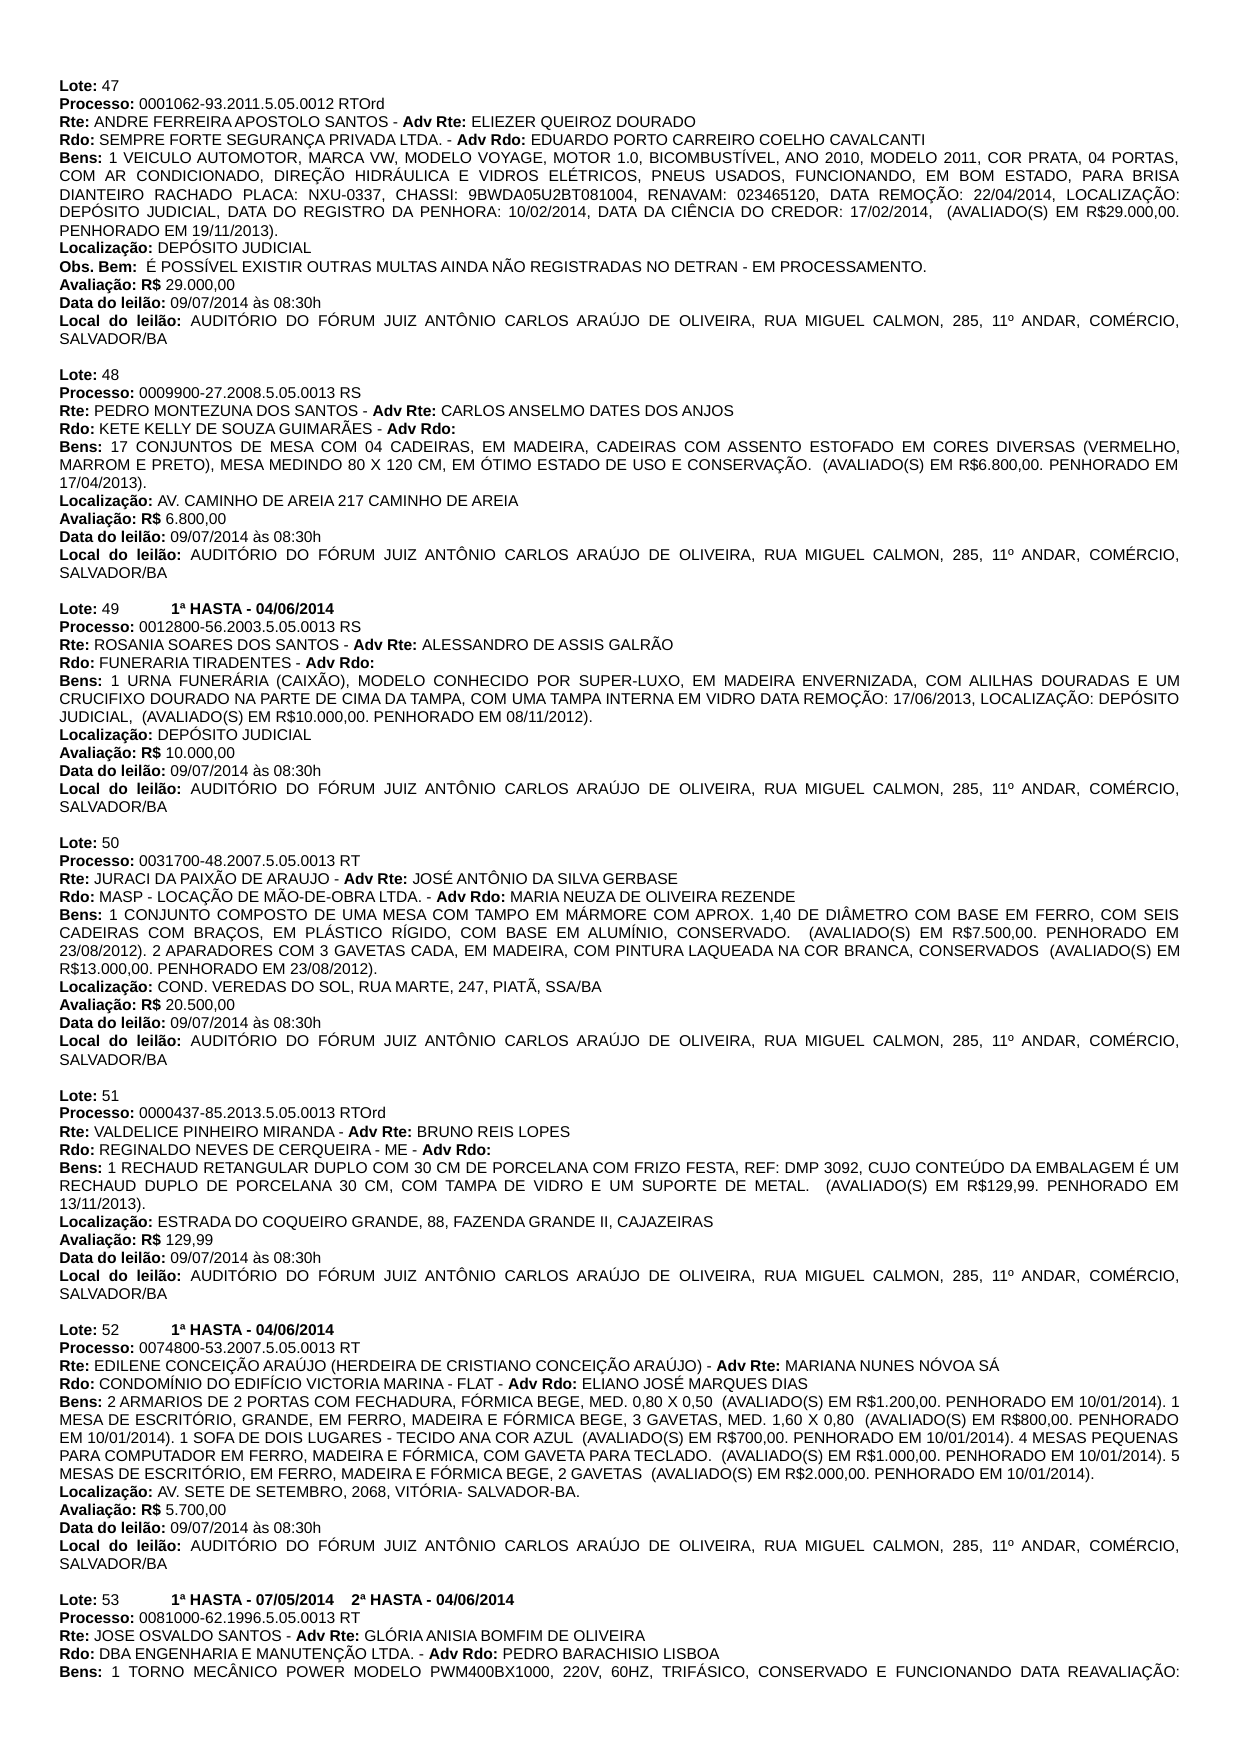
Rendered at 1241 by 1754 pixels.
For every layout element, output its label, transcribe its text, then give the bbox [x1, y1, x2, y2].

text Localização: AV. CAMINHO DE AREIA 217 CAMINHO DE AREIA [59, 492, 1181, 509]
text Rte: JOSE OSVALDO SANTOS - Adv Rte: GLÓRIA ANISIA BOMFIM DE OLIVEIRA [59, 1627, 1181, 1645]
text Processo: 0081000-62.1996.5.05.0013 RT [59, 1609, 1181, 1627]
text Avaliação: R$ 129,99 [59, 1230, 1181, 1248]
text Processo: 0009900-27.2008.5.05.0013 RS [59, 383, 1181, 401]
text Localização: AV. SETE DE SETEMBRO, 2068, VITÓRIA- SALVADOR-BA. [59, 1483, 1181, 1501]
text Avaliação: R$ 10.000,00 [59, 744, 1181, 762]
text Data do leilão: 09/07/2014 às 08:30h [59, 1014, 1181, 1032]
text Local do leilão: AUDITÓRIO DO FÓRUM JUIZ ANTÔNIO CARLOS ARAÚJO DE OLIVEIRA, RUA MIGUEL CALMON, 285, 11º ANDAR, COMÉRCIO, SALVADOR/BA [59, 546, 1181, 582]
text Rte: JURACI DA PAIXÃO DE ARAUJO - Adv Rte: JOSÉ ANTÔNIO DA SILVA GERBASE [59, 870, 1181, 888]
text Lote: 53 1ª HASTA - 07/05/2014 2ª HASTA - 04/06/2014 [59, 1591, 1181, 1609]
text Data do leilão: 09/07/2014 às 08:30h [59, 293, 1181, 311]
text Data do leilão: 09/07/2014 às 08:30h [59, 762, 1181, 780]
text Avaliação: R$ 6.800,00 [59, 509, 1181, 528]
text Lote: 51 [59, 1086, 1181, 1104]
text Obs. Bem: É POSSÍVEL EXISTIR OUTRAS MULTAS AINDA NÃO REGISTRADAS NO DETRAN - EM PROCESSAMENTO. [59, 257, 1181, 275]
text Rdo: CONDOMÍNIO DO EDIFÍCIO VICTORIA MARINA - FLAT - Adv Rdo: ELIANO JOSÉ MARQUES DIAS [59, 1374, 1181, 1393]
text Bens: 2 ARMARIOS DE 2 PORTAS COM FECHADURA, FÓRMICA BEGE, MED. 0,80 X 0,50 (AVALIADO(S) EM R$1.200,00. PENHORADO EM 10/01/2014). 1 MESA DE ESCRITÓRIO, GRANDE, EM FERRO, MADEIRA E FÓRMICA BEGE, 3 GAVETAS, MED. 1,60 X 0,80 (AVALIADO(S) EM R$800,00. PENHORADO EM 10/01/2014). 1 SOFA DE DOIS LUGARES - TECIDO ANA COR AZUL (AVALIADO(S) EM R$700,00. PENHORADO EM 10/01/2014). 4 MESAS PEQUENAS PARA COMPUTADOR EM FERRO, MADEIRA E FÓRMICA, COM GAVETA PARA TECLADO. (AVALIADO(S) EM R$1.000,00. PENHORADO EM 10/01/2014). 5 MESAS DE ESCRITÓRIO, EM FERRO, MADEIRA E FÓRMICA BEGE, 2 GAVETAS (AVALIADO(S) EM R$2.000,00. PENHORADO EM 10/01/2014). [59, 1393, 1181, 1483]
text Rdo: KETE KELLY DE SOUZA GUIMARÃES - Adv Rdo: [59, 419, 1181, 437]
text Bens: 1 TORNO MECÂNICO POWER MODELO PWM400BX1000, 220V, 60HZ, TRIFÁSICO, CONSERVADO E FUNCIONANDO DATA REAVALIAÇÃO: [59, 1663, 1181, 1681]
text Bens: 1 CONJUNTO COMPOSTO DE UMA MESA COM TAMPO EM MÁRMORE COM APROX. 1,40 DE DIÂMETRO COM BASE EM FERRO, COM SEIS CADEIRAS COM BRAÇOS, EM PLÁSTICO RÍGIDO, COM BASE EM ALUMÍNIO, CONSERVADO. (AVALIADO(S) EM R$7.500,00. PENHORADO EM 23/08/2012). 2 APARADORES COM 3 GAVETAS CADA, EM MADEIRA, COM PINTURA LAQUEADA NA COR BRANCA, CONSERVADOS (AVALIADO(S) EM R$13.000,00. PENHORADO EM 23/08/2012). [59, 906, 1181, 978]
text Local do leilão: AUDITÓRIO DO FÓRUM JUIZ ANTÔNIO CARLOS ARAÚJO DE OLIVEIRA, RUA MIGUEL CALMON, 285, 11º ANDAR, COMÉRCIO, SALVADOR/BA [59, 1032, 1181, 1068]
text Rte: VALDELICE PINHEIRO MIRANDA - Adv Rte: BRUNO REIS LOPES [59, 1122, 1181, 1140]
text Rdo: MASP - LOCAÇÃO DE MÃO-DE-OBRA LTDA. - Adv Rdo: MARIA NEUZA DE OLIVEIRA REZENDE [59, 888, 1181, 906]
text Lote: 48 [59, 365, 1181, 383]
text Rdo: DBA ENGENHARIA E MANUTENÇÃO LTDA. - Adv Rdo: PEDRO BARACHISIO LISBOA [59, 1645, 1181, 1663]
text Processo: 0012800-56.2003.5.05.0013 RS [59, 618, 1181, 636]
text Rdo: SEMPRE FORTE SEGURANÇA PRIVADA LTDA. - Adv Rdo: EDUARDO PORTO CARREIRO COELHO CAVALCANTI [59, 131, 1181, 149]
text Bens: 1 VEICULO AUTOMOTOR, MARCA VW, MODELO VOYAGE, MOTOR 1.0, BICOMBUSTÍVEL, ANO 2010, MODELO 2011, COR PRATA, 04 PORTAS, COM AR CONDICIONADO, DIREÇÃO HIDRÁULICA E VIDROS ELÉTRICOS, PNEUS USADOS, FUNCIONANDO, EM BOM ESTADO, PARA BRISA DIANTEIRO RACHADO PLACA: NXU-0337, CHASSI: 9BWDA05U2BT081004, RENAVAM: 023465120, DATA REMOÇÃO: 22/04/2014, LOCALIZAÇÃO: DEPÓSITO JUDICIAL, DATA DO REGISTRO DA PENHORA: 10/02/2014, DATA DA CIÊNCIA DO CREDOR: 17/02/2014, (AVALIADO(S) EM R$29.000,00. PENHORADO EM 19/11/2013). [59, 149, 1181, 239]
text Localização: ESTRADA DO COQUEIRO GRANDE, 88, FAZENDA GRANDE II, CAJAZEIRAS [59, 1212, 1181, 1230]
text Localização: COND. VEREDAS DO SOL, RUA MARTE, 247, PIATÃ, SSA/BA [59, 978, 1181, 996]
text Local do leilão: AUDITÓRIO DO FÓRUM JUIZ ANTÔNIO CARLOS ARAÚJO DE OLIVEIRA, RUA MIGUEL CALMON, 285, 11º ANDAR, COMÉRCIO, SALVADOR/BA [59, 780, 1181, 816]
text Bens: 17 CONJUNTOS DE MESA COM 04 CADEIRAS, EM MADEIRA, CADEIRAS COM ASSENTO ESTOFADO EM CORES DIVERSAS (VERMELHO, MARROM E PRETO), MESA MEDINDO 80 X 120 CM, EM ÓTIMO ESTADO DE USO E CONSERVAÇÃO. (AVALIADO(S) EM R$6.800,00. PENHORADO EM 17/04/2013). [59, 437, 1181, 492]
text Rte: ROSANIA SOARES DOS SANTOS - Adv Rte: ALESSANDRO DE ASSIS GALRÃO [59, 636, 1181, 654]
text Localização: DEPÓSITO JUDICIAL [59, 726, 1181, 744]
text Processo: 0074800-53.2007.5.05.0013 RT [59, 1338, 1181, 1357]
text Lote: 47 [59, 77, 1181, 95]
text Data do leilão: 09/07/2014 às 08:30h [59, 528, 1181, 546]
text Rdo: REGINALDO NEVES DE CERQUEIRA - ME - Adv Rdo: [59, 1140, 1181, 1158]
text Rte: EDILENE CONCEIÇÃO ARAÚJO (HERDEIRA DE CRISTIANO CONCEIÇÃO ARAÚJO) - Adv Rte: MARIANA NUNES NÓVOA SÁ [59, 1357, 1181, 1374]
text Bens: 1 RECHAUD RETANGULAR DUPLO COM 30 CM DE PORCELANA COM FRIZO FESTA, REF: DMP 3092, CUJO CONTEÚDO DA EMBALAGEM É UM RECHAUD DUPLO DE PORCELANA 30 CM, COM TAMPA DE VIDRO E UM SUPORTE DE METAL. (AVALIADO(S) EM R$129,99. PENHORADO EM 13/11/2013). [59, 1158, 1181, 1212]
text Lote: 50 [59, 834, 1181, 852]
text Local do leilão: AUDITÓRIO DO FÓRUM JUIZ ANTÔNIO CARLOS ARAÚJO DE OLIVEIRA, RUA MIGUEL CALMON, 285, 11º ANDAR, COMÉRCIO, SALVADOR/BA [59, 311, 1181, 347]
text Processo: 0000437-85.2013.5.05.0013 RTOrd [59, 1104, 1181, 1122]
text Lote: 49 1ª HASTA - 04/06/2014 [59, 600, 1181, 618]
text Data do leilão: 09/07/2014 às 08:30h [59, 1248, 1181, 1266]
text Localização: DEPÓSITO JUDICIAL [59, 239, 1181, 257]
text Processo: 0031700-48.2007.5.05.0013 RT [59, 852, 1181, 870]
text Bens: 1 URNA FUNERÁRIA (CAIXÃO), MODELO CONHECIDO POR SUPER-LUXO, EM MADEIRA ENVERNIZADA, COM ALILHAS DOURADAS E UM CRUCIFIXO DOURADO NA PARTE DE CIMA DA TAMPA, COM UMA TAMPA INTERNA EM VIDRO DATA REMOÇÃO: 17/06/2013, LOCALIZAÇÃO: DEPÓSITO JUDICIAL, (AVALIADO(S) EM R$10.000,00. PENHORADO EM 08/11/2012). [59, 672, 1181, 726]
text Local do leilão: AUDITÓRIO DO FÓRUM JUIZ ANTÔNIO CARLOS ARAÚJO DE OLIVEIRA, RUA MIGUEL CALMON, 285, 11º ANDAR, COMÉRCIO, SALVADOR/BA [59, 1266, 1181, 1302]
text Avaliação: R$ 5.700,00 [59, 1501, 1181, 1519]
text Local do leilão: AUDITÓRIO DO FÓRUM JUIZ ANTÔNIO CARLOS ARAÚJO DE OLIVEIRA, RUA MIGUEL CALMON, 285, 11º ANDAR, COMÉRCIO, SALVADOR/BA [59, 1537, 1181, 1573]
text Rdo: FUNERARIA TIRADENTES - Adv Rdo: [59, 654, 1181, 672]
text Data do leilão: 09/07/2014 às 08:30h [59, 1519, 1181, 1537]
text Rte: ANDRE FERREIRA APOSTOLO SANTOS - Adv Rte: ELIEZER QUEIROZ DOURADO [59, 113, 1181, 131]
text Avaliação: R$ 20.500,00 [59, 996, 1181, 1014]
text Lote: 52 1ª HASTA - 04/06/2014 [59, 1321, 1181, 1338]
text Avaliação: R$ 29.000,00 [59, 275, 1181, 293]
text Processo: 0001062-93.2011.5.05.0012 RTOrd [59, 95, 1181, 113]
text Rte: PEDRO MONTEZUNA DOS SANTOS - Adv Rte: CARLOS ANSELMO DATES DOS ANJOS [59, 401, 1181, 419]
